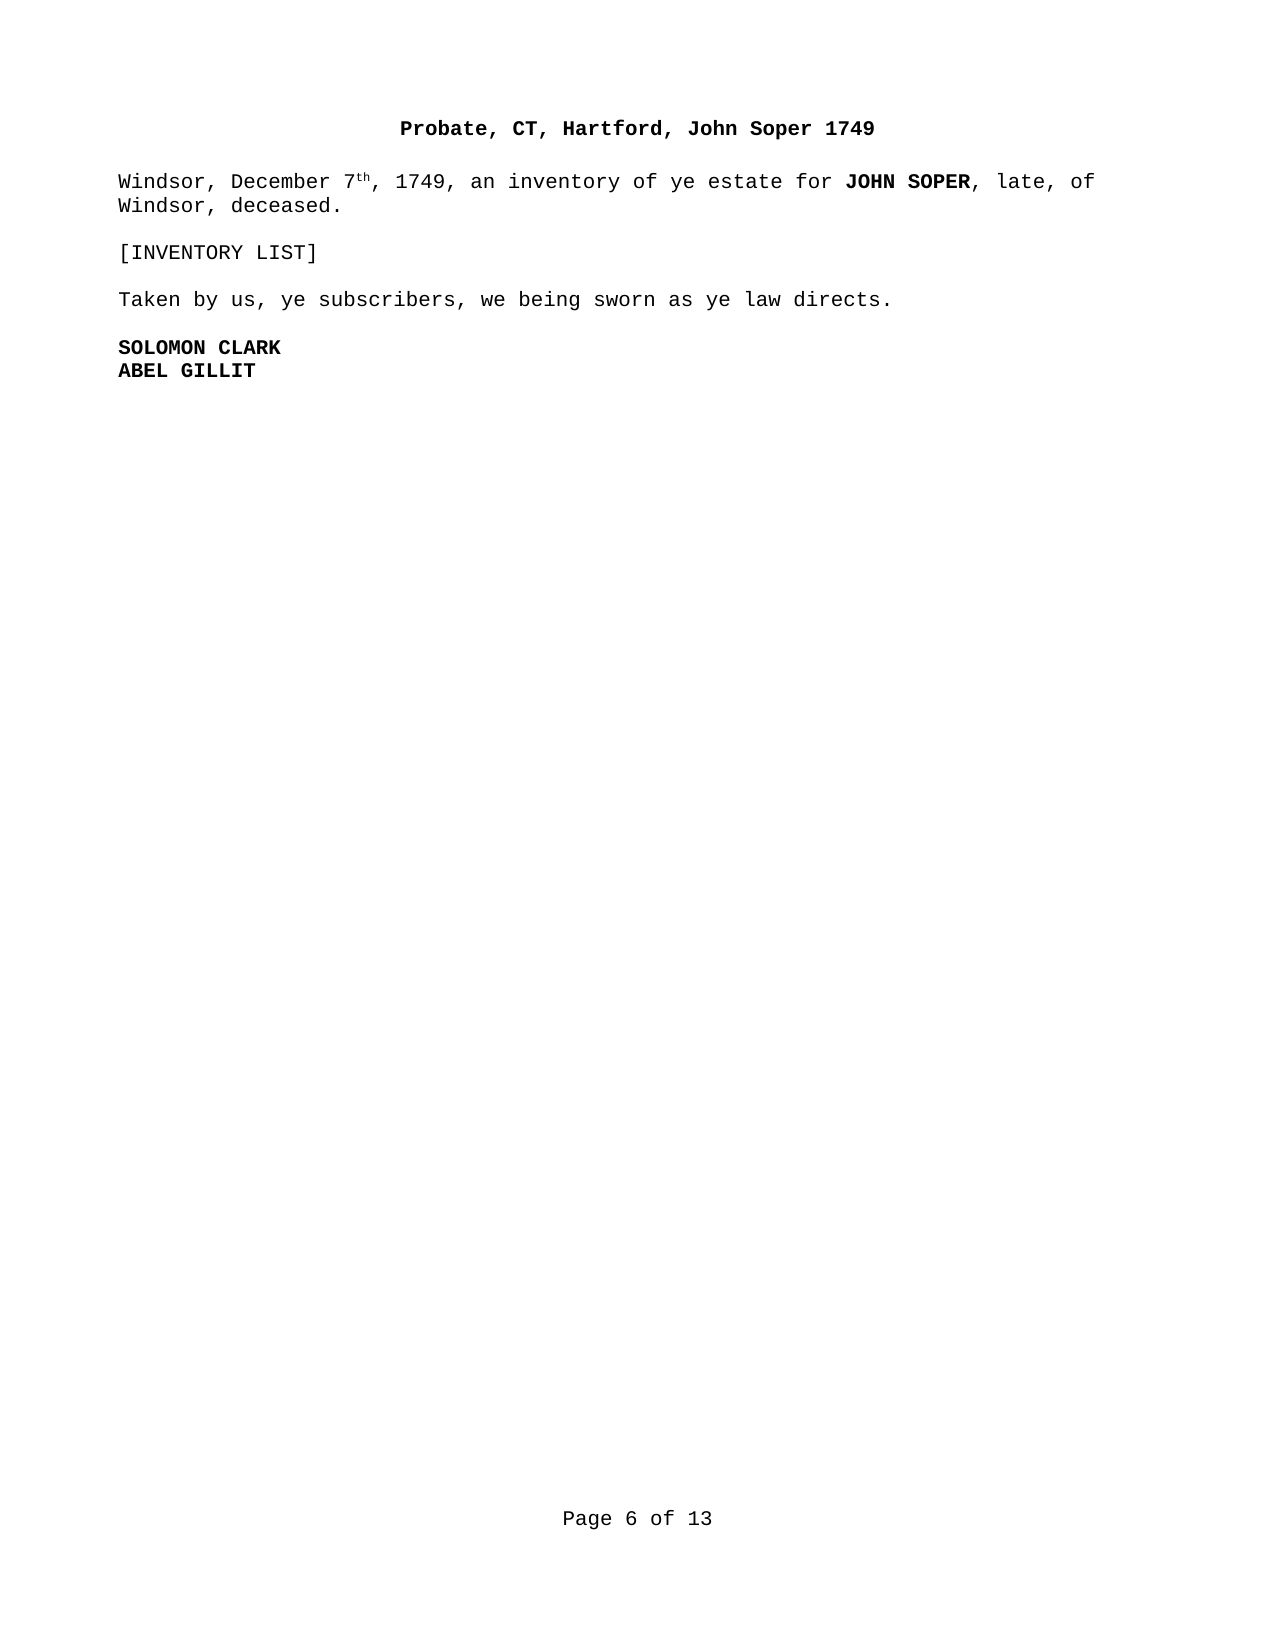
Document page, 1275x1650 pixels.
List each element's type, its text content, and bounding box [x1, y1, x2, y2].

text Windsor, December 7th, 1749, an inventory of ye estate for JOHN SOPER, late, of Windsor, deceased. [118, 171, 1157, 218]
text Abel Gillit [118, 360, 1157, 384]
text [INVENTORY LIST] [118, 242, 1157, 266]
text Taken by us, ye subscribers, we being sworn as ye law directs. [118, 289, 1157, 313]
text Solomon Clark [118, 337, 1157, 360]
